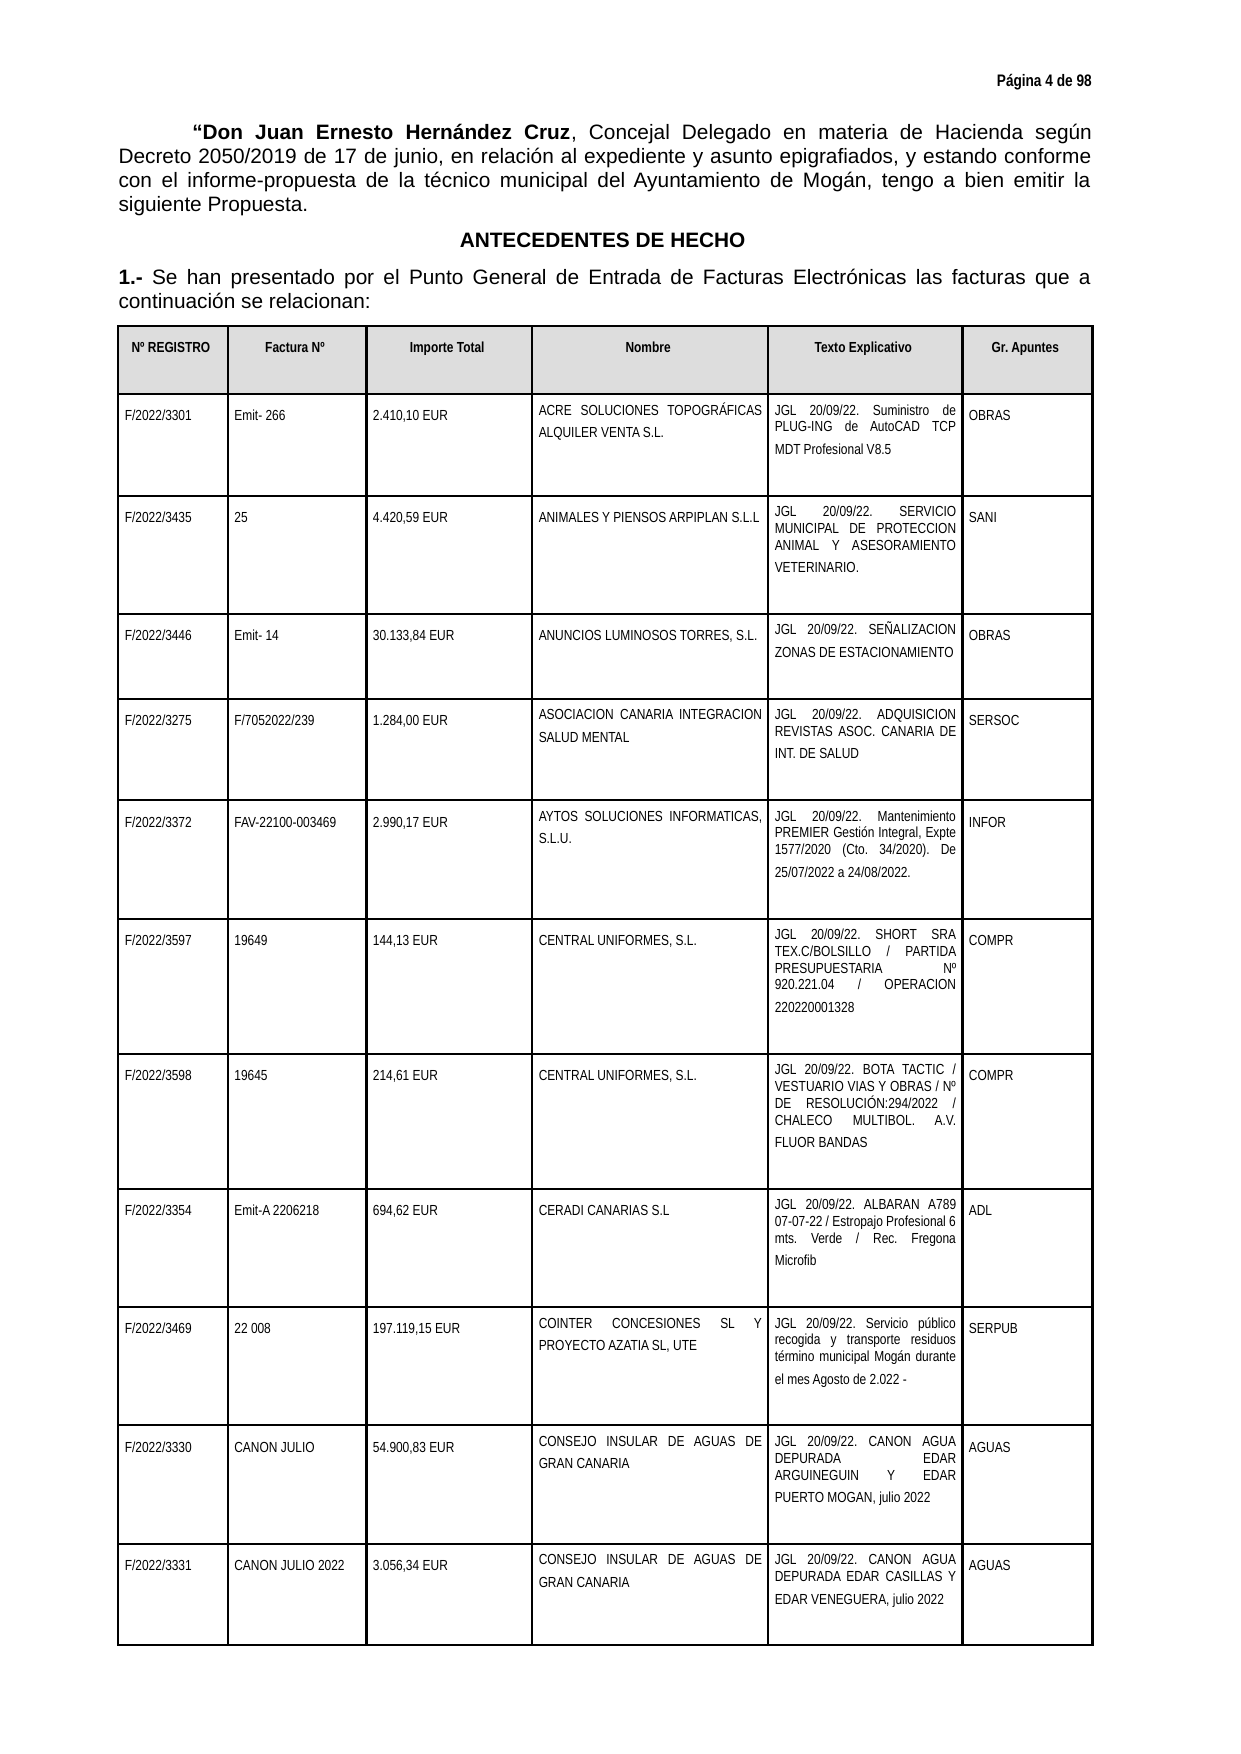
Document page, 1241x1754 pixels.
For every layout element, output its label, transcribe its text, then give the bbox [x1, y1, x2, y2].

table_cell Emit- 266 [229, 395, 365, 494]
table_cell F/2022/3446 [119, 615, 227, 698]
table_cell F/2022/3354 [119, 1190, 227, 1306]
table_cell 30.133,84 EUR [368, 615, 531, 698]
table_cell SANI [964, 497, 1091, 613]
table_cell CANON JULIO 2022 [229, 1545, 365, 1644]
text “Don Juan Ernesto Hernández Cruz, Concejal Delegado en materia de Hacienda según Decreto 2050/2019 de 17 de junio, en relación al expediente y asunto epigrafiados, y estando conforme con el informe-propuesta de la técnico municipal del Ayuntamiento de Mogán, tengo a bien emitir la siguiente Propuesta. [118, 120, 1092, 216]
table_cell F/2022/3275 [119, 700, 227, 799]
table_cell CONSEJO INSULAR DE AGUAS DE GRAN CANARIA [533, 1426, 767, 1543]
table_cell CANON JULIO [229, 1426, 365, 1543]
table_cell COINTER CONCESIONES SL Y PROYECTO AZATIA SL, UTE [533, 1308, 767, 1424]
table_cell COMPR [964, 920, 1091, 1053]
table_header Texto Explicativo [769, 327, 961, 393]
table_cell ADL [964, 1190, 1091, 1306]
table_cell CENTRAL UNIFORMES, S.L. [533, 1055, 767, 1188]
table_cell JGL 20/09/22. Servicio público recogida y transporte residuos término municipal Mogán durante el mes Agosto de 2.022 - [769, 1308, 961, 1424]
table_cell JGL 20/09/22. SERVICIO MUNICIPAL DE PROTECCION ANIMAL Y ASESORAMIENTO VETERINARIO. [769, 497, 961, 613]
text ANTECEDENTES DE HECHO [118, 228, 1092, 252]
table_cell CENTRAL UNIFORMES, S.L. [533, 920, 767, 1053]
table_cell 197.119,15 EUR [368, 1308, 531, 1424]
table_cell 3.056,34 EUR [368, 1545, 531, 1644]
table_cell F/2022/3372 [119, 801, 227, 917]
table_cell F/7052022/239 [229, 700, 365, 799]
table_cell 54.900,83 EUR [368, 1426, 531, 1543]
table_cell JGL 20/09/22. SEÑALIZACION ZONAS DE ESTACIONAMIENTO [769, 615, 961, 698]
table_cell SERSOC [964, 700, 1091, 799]
table_cell CONSEJO INSULAR DE AGUAS DE GRAN CANARIA [533, 1545, 767, 1644]
table_cell AGUAS [964, 1545, 1091, 1644]
table_header Factura Nº [229, 327, 365, 393]
table_header Nombre [533, 327, 767, 393]
table_cell F/2022/3330 [119, 1426, 227, 1543]
table_cell 22 008 [229, 1308, 365, 1424]
table_cell Emit- 14 [229, 615, 365, 698]
table_cell 694,62 EUR [368, 1190, 531, 1306]
table_cell 2.990,17 EUR [368, 801, 531, 917]
table_cell ACRE SOLUCIONES TOPOGRÁFICAS ALQUILER VENTA S.L. [533, 395, 767, 494]
table_cell 144,13 EUR [368, 920, 531, 1053]
table_cell OBRAS [964, 395, 1091, 494]
table_header Gr. Apuntes [964, 327, 1091, 393]
table_cell JGL 20/09/22. Mantenimiento PREMIER Gestión Integral, Expte 1577/2020 (Cto. 34/2020). De 25/07/2022 a 24/08/2022. [769, 801, 961, 917]
text 1.- Se han presentado por el Punto General de Entrada de Facturas Electrónicas las facturas que a continuación se relacionan: [118, 264, 1092, 312]
table_header Importe Total [368, 327, 531, 393]
table_cell 2.410,10 EUR [368, 395, 531, 494]
table_cell 4.420,59 EUR [368, 497, 531, 613]
table_cell INFOR [964, 801, 1091, 917]
table_cell FAV-22100-003469 [229, 801, 365, 917]
table_cell AGUAS [964, 1426, 1091, 1543]
table_cell JGL 20/09/22. BOTA TACTIC / VESTUARIO VIAS Y OBRAS / Nº DE RESOLUCIÓN:294/2022 / CHALECO MULTIBOL. A.V. FLUOR BANDAS [769, 1055, 961, 1188]
table_cell JGL 20/09/22. ALBARAN A789 07-07-22 / Estropajo Profesional 6 mts. Verde / Rec. Fregona Microfib [769, 1190, 961, 1306]
table_cell 19645 [229, 1055, 365, 1188]
table_cell F/2022/3598 [119, 1055, 227, 1188]
table_cell F/2022/3597 [119, 920, 227, 1053]
table_cell JGL 20/09/22. Suministro de PLUG-ING de AutoCAD TCP MDT Profesional V8.5 [769, 395, 961, 494]
table_cell 25 [229, 497, 365, 613]
table_cell COMPR [964, 1055, 1091, 1188]
table_cell F/2022/3331 [119, 1545, 227, 1644]
table_cell F/2022/3435 [119, 497, 227, 613]
table_header Nº REGISTRO [119, 327, 227, 393]
table_cell 19649 [229, 920, 365, 1053]
table_cell F/2022/3301 [119, 395, 227, 494]
table_cell JGL 20/09/22. ADQUISICION REVISTAS ASOC. CANARIA DE INT. DE SALUD [769, 700, 961, 799]
table_cell JGL 20/09/22. CANON AGUA DEPURADA EDAR ARGUINEGUIN Y EDAR PUERTO MOGAN, julio 2022 [769, 1426, 961, 1543]
table_cell ASOCIACION CANARIA INTEGRACION SALUD MENTAL [533, 700, 767, 799]
table_cell ANIMALES Y PIENSOS ARPIPLAN S.L.L [533, 497, 767, 613]
table_cell OBRAS [964, 615, 1091, 698]
table_cell F/2022/3469 [119, 1308, 227, 1424]
table_cell 214,61 EUR [368, 1055, 531, 1188]
table_cell CERADI CANARIAS S.L [533, 1190, 767, 1306]
table_cell JGL 20/09/22. CANON AGUA DEPURADA EDAR CASILLAS Y EDAR VENEGUERA, julio 2022 [769, 1545, 961, 1644]
table_cell ANUNCIOS LUMINOSOS TORRES, S.L. [533, 615, 767, 698]
table_cell SERPUB [964, 1308, 1091, 1424]
table_cell AYTOS SOLUCIONES INFORMATICAS, S.L.U. [533, 801, 767, 917]
table_cell 1.284,00 EUR [368, 700, 531, 799]
table_cell JGL 20/09/22. SHORT SRA TEX.C/BOLSILLO / PARTIDA PRESUPUESTARIA Nº 920.221.04 / OPERACION 220220001328 [769, 920, 961, 1053]
table_cell Emit-A 2206218 [229, 1190, 365, 1306]
